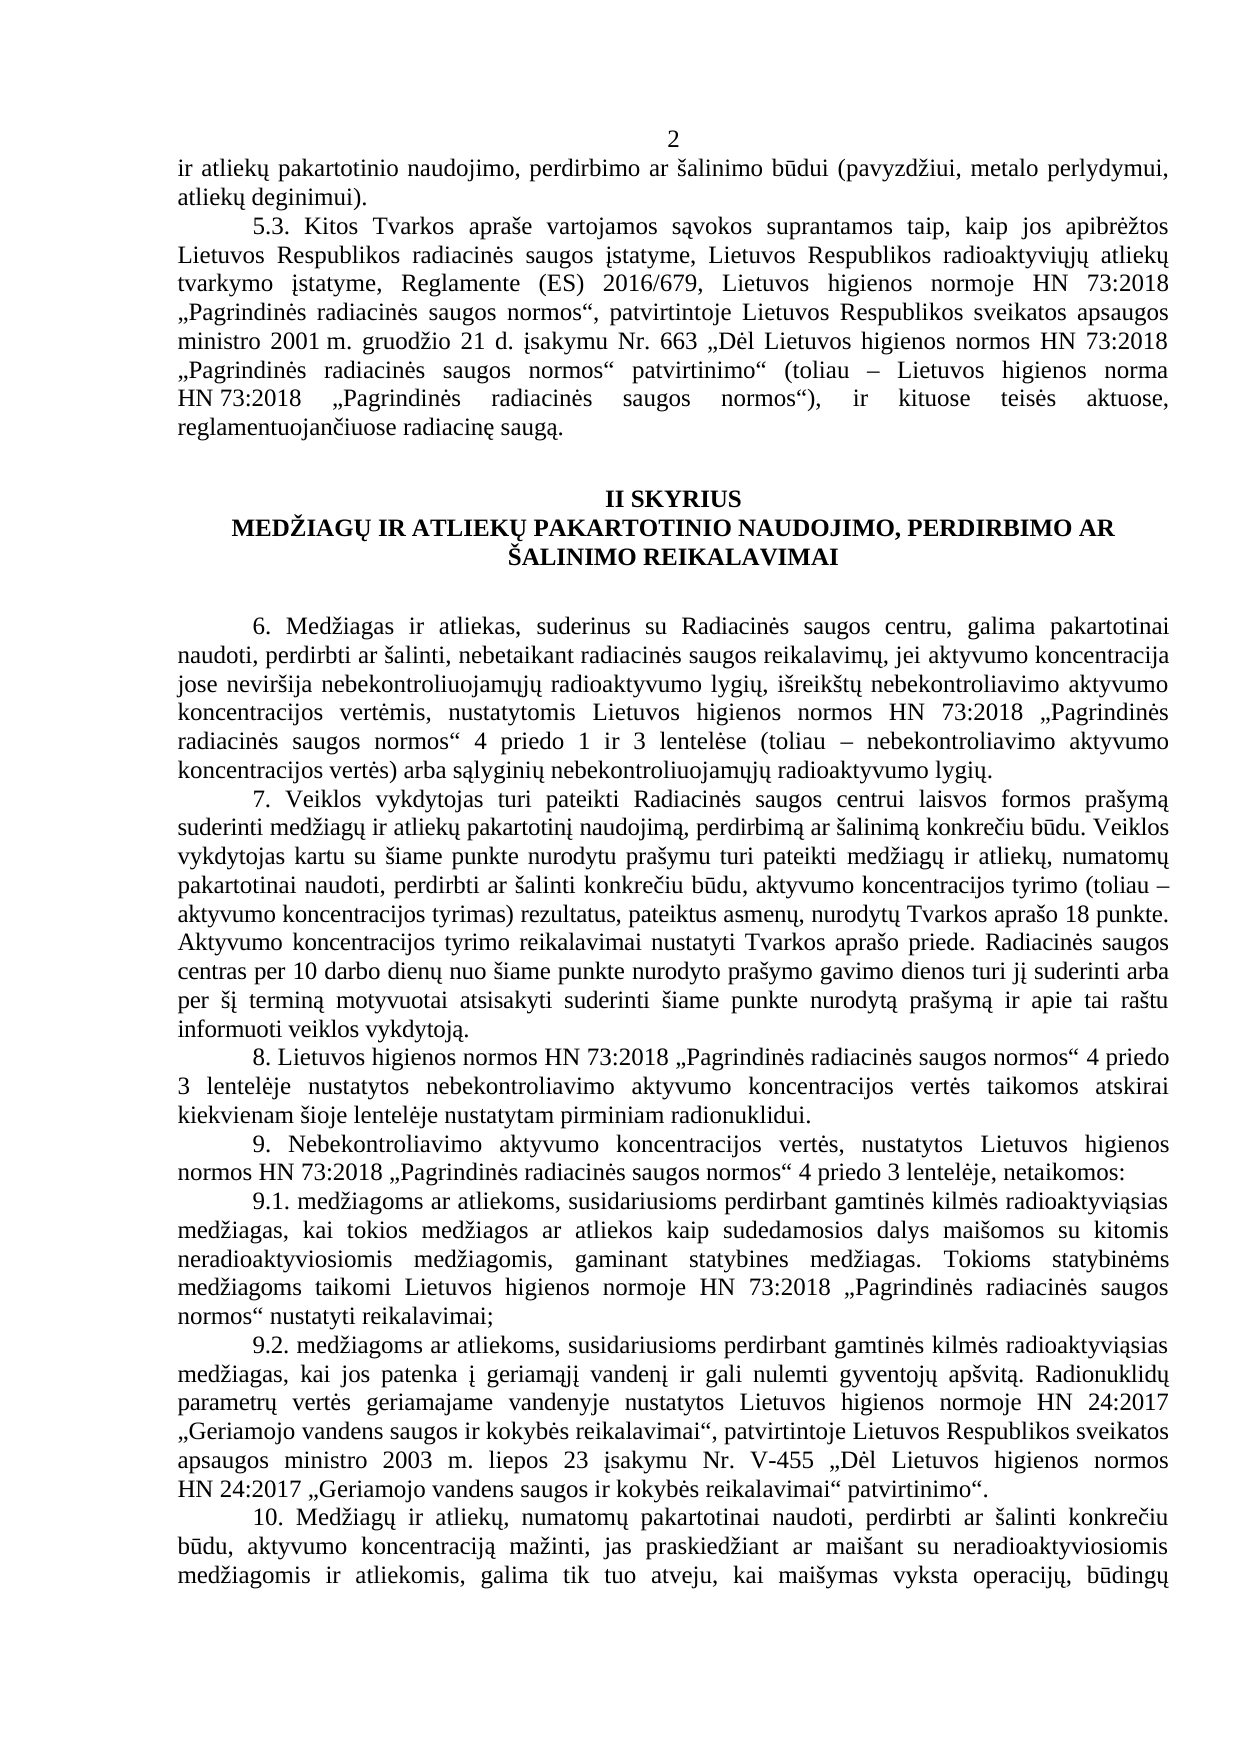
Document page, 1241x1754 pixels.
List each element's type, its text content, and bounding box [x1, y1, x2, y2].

text 9.2. medžiagoms ar atliekoms, susidariusioms perdirbant gamtinės kilmės radioaktyviąsias medžiagas, kai jos patenka į geriamąjį vandenį ir gali nulemti gyventojų apšvitą. Radionuklidų parametrų vertės geriamajame vandenyje nustatytos Lietuvos higienos normoje HN 24:2017 „Geriamojo vandens saugos ir kokybės reikalavimai“, patvirtintoje Lietuvos Respublikos sveikatos apsaugos ministro 2003 m. liepos 23 įsakymu Nr. V-455 „Dėl Lietuvos higienos normos HN 24:2017 „Geriamojo vandens saugos ir kokybės reikalavimai“ patvirtinimo“. [177, 1330, 1169, 1502]
text 6. Medžiagas ir atliekas, suderinus su Radiacinės saugos centru, galima pakartotinai naudoti, perdirbti ar šalinti, nebetaikant radiacinės saugos reikalavimų, jei aktyvumo koncentracija jose neviršija nebekontroliuojamųjų radioaktyvumo lygių, išreikštų nebekontroliavimo aktyvumo koncentracijos vertėmis, nustatytomis Lietuvos higienos normos HN 73:2018 „Pagrindinės radiacinės saugos normos“ 4 priedo 1 ir 3 lentelėse (toliau – nebekontroliavimo aktyvumo koncentracijos vertės) arba sąlyginių nebekontroliuojamųjų radioaktyvumo lygių. [177, 611, 1169, 784]
text 9.1. medžiagoms ar atliekoms, susidariusioms perdirbant gamtinės kilmės radioaktyviąsias medžiagas, kai tokios medžiagos ar atliekos kaip sudedamosios dalys maišomos su kitomis neradioaktyviosiomis medžiagomis, gaminant statybines medžiagas. Tokioms statybinėms medžiagoms taikomi Lietuvos higienos normoje HN 73:2018 „Pagrindinės radiacinės saugos normos“ nustatyti reikalavimai; [177, 1186, 1169, 1330]
text MEDŽIAGŲ IR ATLIEKŲ PAKARTOTINIO NAUDOJIMO, PERDIRBIMO AR ŠALINIMO REIKALAVIMAI [177, 513, 1169, 570]
text II SKYRIUS [177, 484, 1169, 513]
text 9. Nebekontroliavimo aktyvumo koncentracijos vertės, nustatytos Lietuvos higienos normos HN 73:2018 „Pagrindinės radiacinės saugos normos“ 4 priedo 3 lentelėje, netaikomos: [177, 1129, 1169, 1186]
text ir atliekų pakartotinio naudojimo, perdirbimo ar šalinimo būdui (pavyzdžiui, metalo perlydymui, atliekų deginimui). [177, 153, 1169, 211]
text 7. Veiklos vykdytojas turi pateikti Radiacinės saugos centrui laisvos formos prašymą suderinti medžiagų ir atliekų pakartotinį naudojimą, perdirbimą ar šalinimą konkrečiu būdu. Veiklos vykdytojas kartu su šiame punkte nurodytu prašymu turi pateikti medžiagų ir atliekų, numatomų pakartotinai naudoti, perdirbti ar šalinti konkrečiu būdu, aktyvumo koncentracijos tyrimo (toliau – aktyvumo koncentracijos tyrimas) rezultatus, pateiktus asmenų, nurodytų Tvarkos aprašo 18 punkte. Aktyvumo koncentracijos tyrimo reikalavimai nustatyti Tvarkos aprašo priede. Radiacinės saugos centras per 10 darbo dienų nuo šiame punkte nurodyto prašymo gavimo dienos turi jį suderinti arba per šį terminą motyvuotai atsisakyti suderinti šiame punkte nurodytą prašymą ir apie tai raštu informuoti veiklos vykdytoją. [177, 784, 1169, 1042]
text 5.3. Kitos Tvarkos apraše vartojamos sąvokos suprantamos taip, kaip jos apibrėžtos Lietuvos Respublikos radiacinės saugos įstatyme, Lietuvos Respublikos radioaktyviųjų atliekų tvarkymo įstatyme, Reglamente (ES) 2016/679, Lietuvos higienos normoje HN 73:2018 „Pagrindinės radiacinės saugos normos“, patvirtintoje Lietuvos Respublikos sveikatos apsaugos ministro 2001 m. gruodžio 21 d. įsakymu Nr. 663 „Dėl Lietuvos higienos normos HN 73:2018 „Pagrindinės radiacinės saugos normos“ patvirtinimo“ (toliau – Lietuvos higienos norma HN 73:2018 „Pagrindinės radiacinės saugos normos“), ir kituose teisės aktuose, reglamentuojančiuose radiacinę saugą. [177, 211, 1169, 441]
text 8. Lietuvos higienos normos HN 73:2018 „Pagrindinės radiacinės saugos normos“ 4 priedo 3 lentelėje nustatytos nebekontroliavimo aktyvumo koncentracijos vertės taikomos atskirai kiekvienam šioje lentelėje nustatytam pirminiam radionuklidui. [177, 1042, 1169, 1129]
text 10. Medžiagų ir atliekų, numatomų pakartotinai naudoti, perdirbti ar šalinti konkrečiu būdu, aktyvumo koncentraciją mažinti, jas praskiedžiant ar maišant su neradioaktyviosiomis medžiagomis ir atliekomis, galima tik tuo atveju, kai maišymas vyksta operacijų, būdingų [177, 1502, 1169, 1589]
